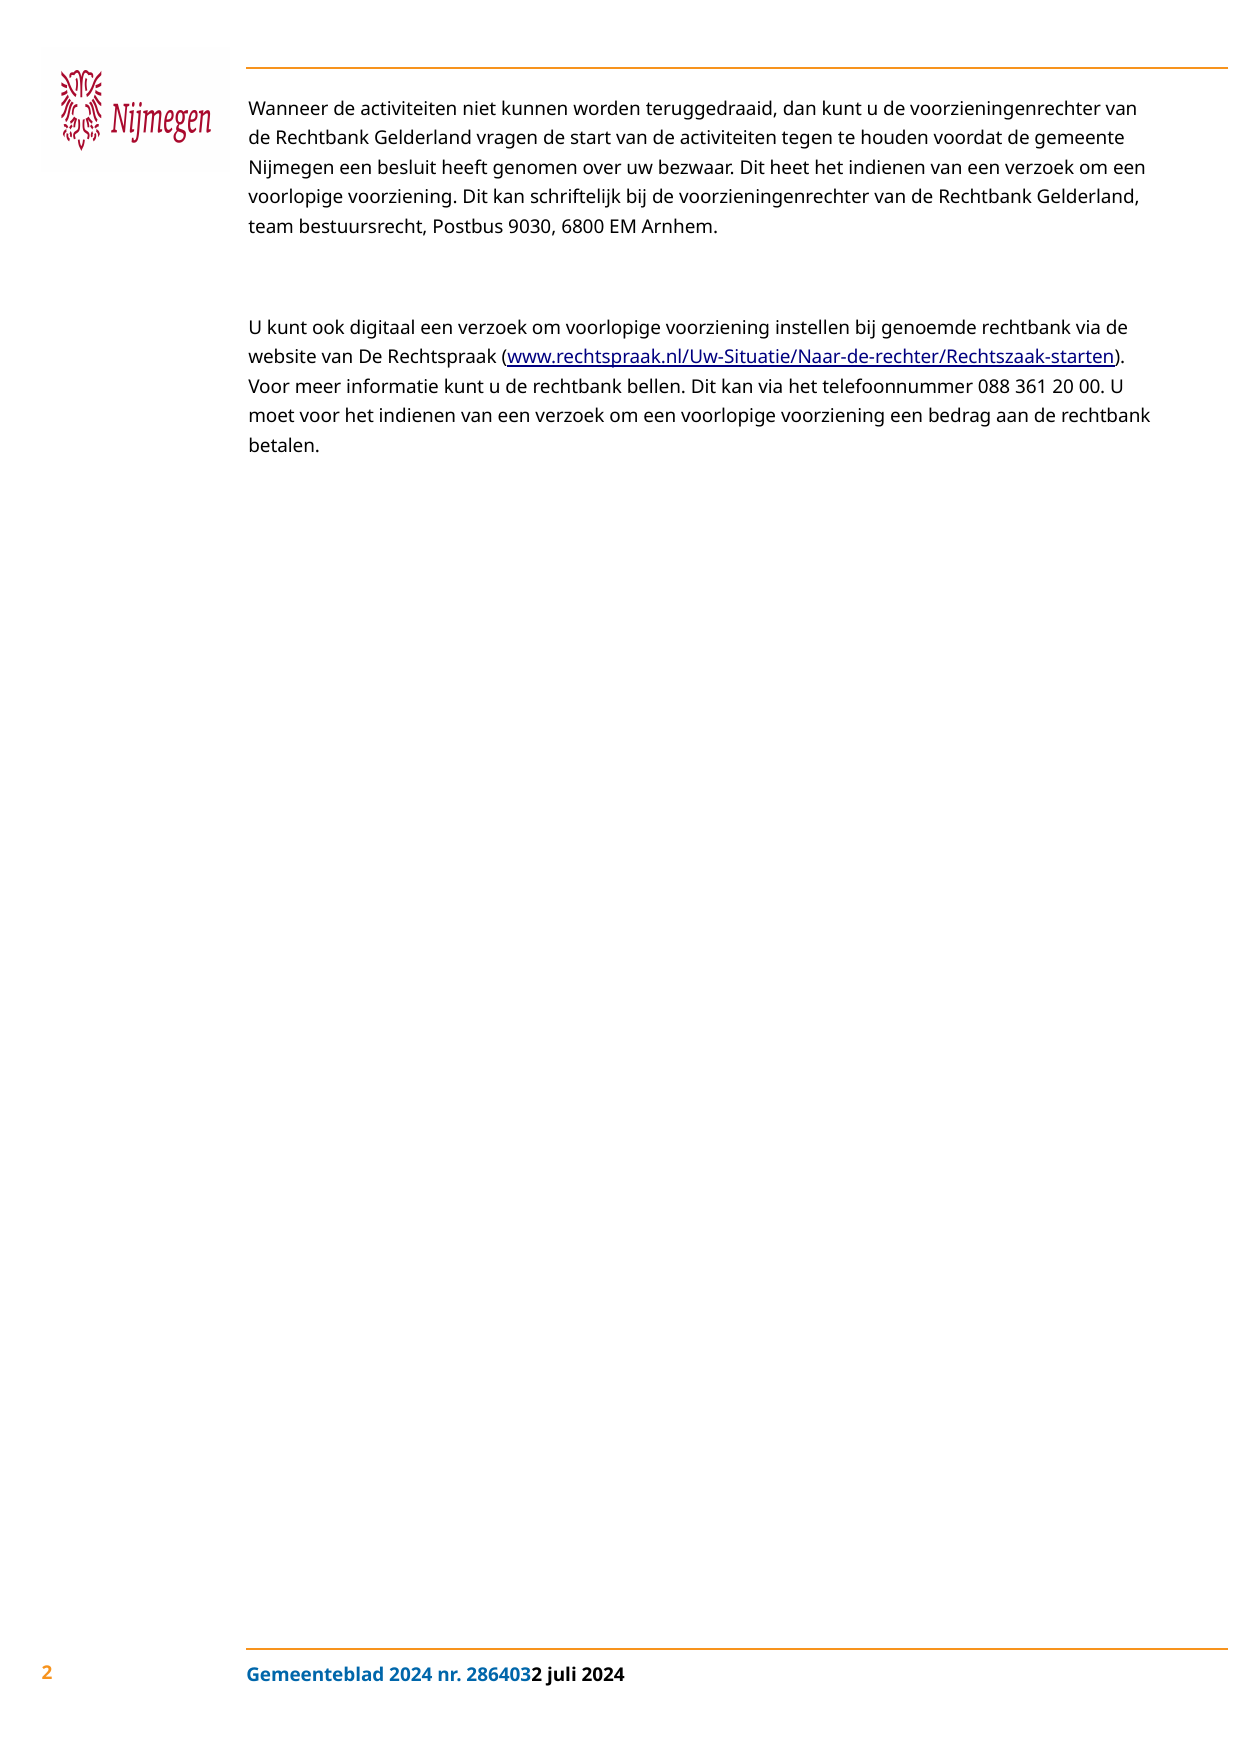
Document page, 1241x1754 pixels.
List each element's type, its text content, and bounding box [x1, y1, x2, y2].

text U kunt ook digitaal een verzoek om voorlopige voorziening instellen bij genoemde rechtbank via de website van De Rechtspraak (www.rechtspraak.nl/Uw-Situatie/Naar-de-rechter/Rechtszaak-starten). Voor meer informatie kunt u de rechtbank bellen. Dit kan via het telefoonnummer 088 361 20 00. U moet voor het indienen van een verzoek om een voorlopige voorziening een bedrag aan de rechtbank betalen. [248, 314, 1152, 458]
picture [41, 47, 231, 172]
text Wanneer de activiteiten niet kunnen worden teruggedraaid, dan kunt u de voorzieningenrechter van de Rechtbank Gelderland vragen de start van de activiteiten tegen te houden voordat de gemeente Nijmegen een besluit heeft genomen over uw bezwaar. Dit heet het indienen van een verzoek om een voorlopige voorziening. Dit kan schriftelijk bij de voorzieningenrechter van de Rechtbank Gelderland, team bestuursrecht, Postbus 9030, 6800 EM Arnhem. [248, 95, 1152, 239]
